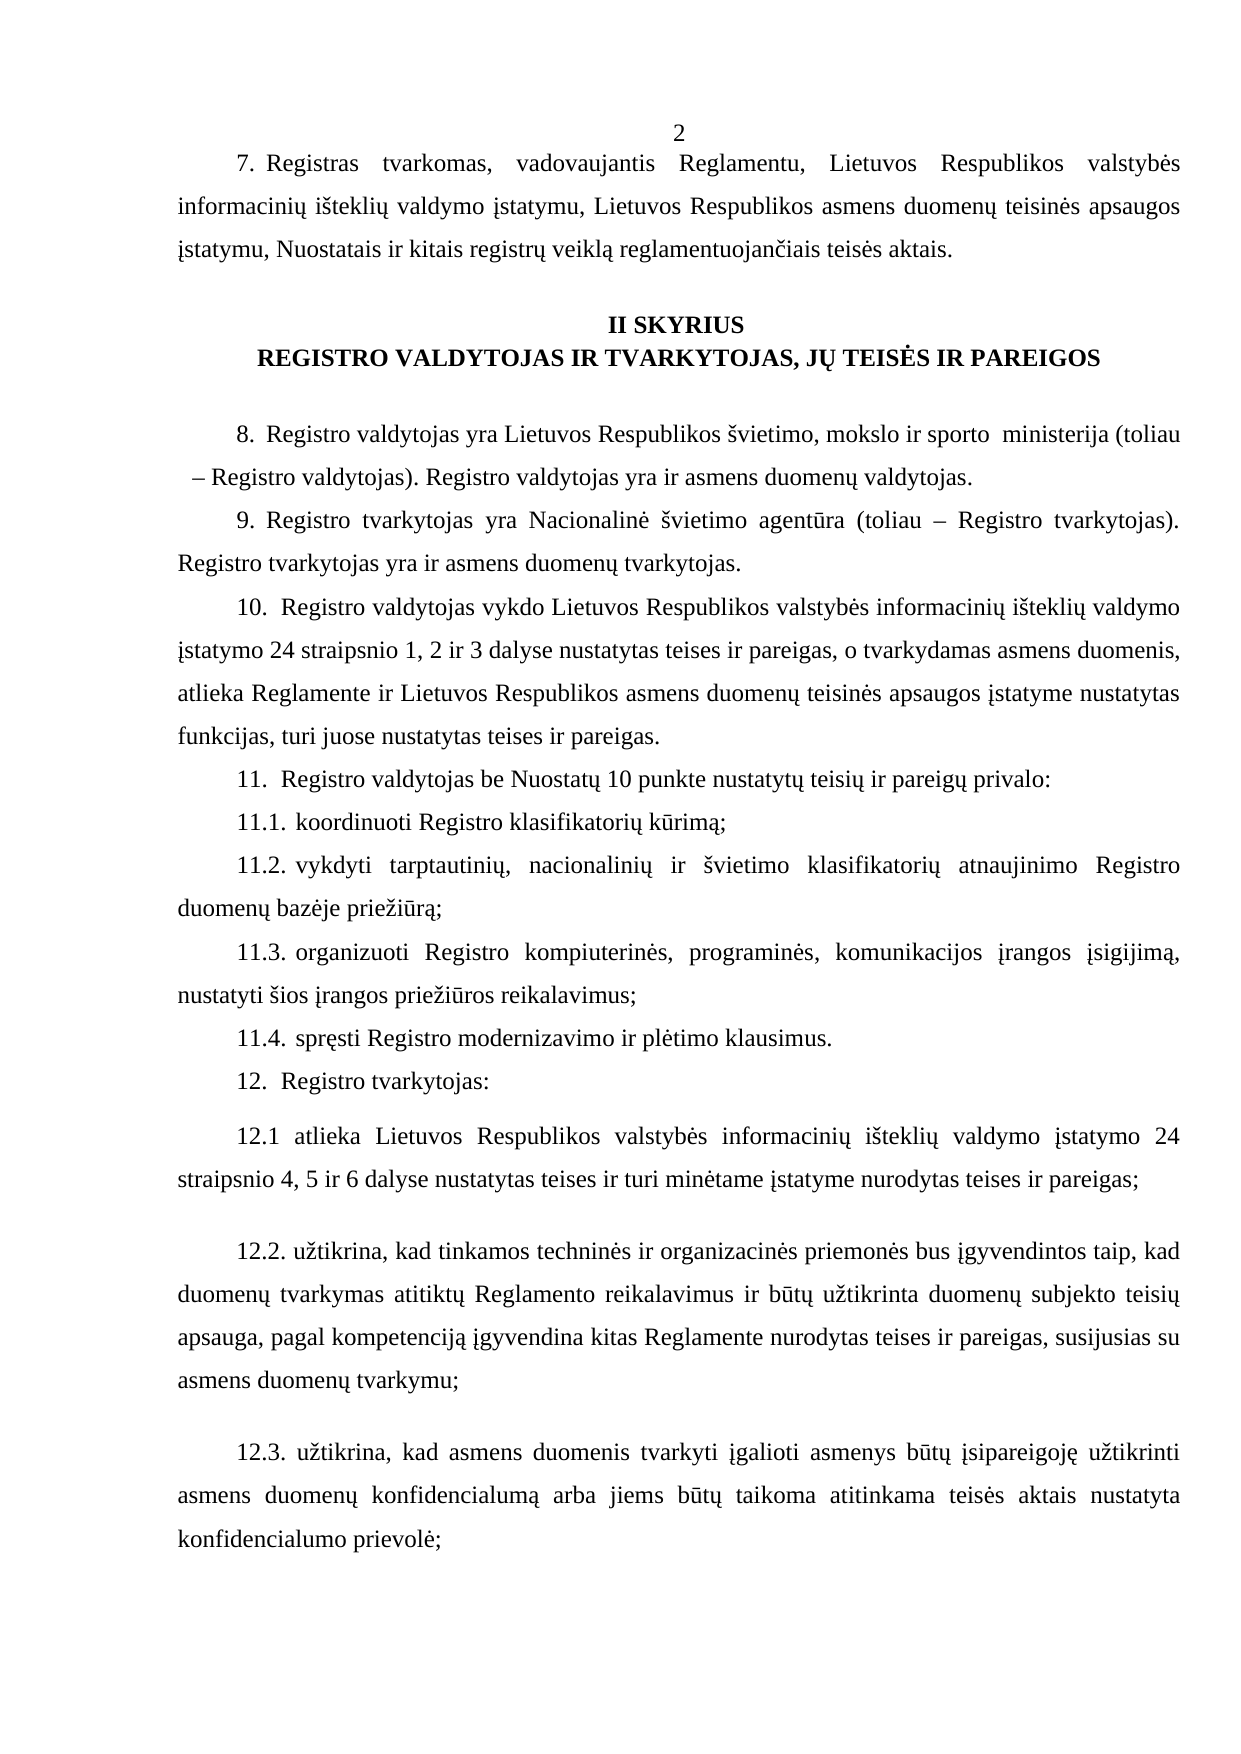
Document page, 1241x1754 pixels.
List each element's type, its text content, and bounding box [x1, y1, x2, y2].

text II SKYRIUS [177, 310, 1181, 339]
text 12.1 atlieka Lietuvos Respublikos valstybės informacinių išteklių valdymo įstatymo 24 straipsnio 4, 5 ir 6 dalyse nustatytas teises ir turi minėtame įstatyme nurodytas teises ir pareigas; [177, 1121, 1181, 1193]
text 11. Registro valdytojas be Nuostatų 10 punkte nustatytų teisių ir pareigų privalo: [177, 764, 1181, 793]
text 11.1. koordinuoti Registro klasifikatorių kūrimą; [177, 807, 1181, 836]
text 11.4. spręsti Registro modernizavimo ir plėtimo klausimus. [177, 1023, 1181, 1052]
text REGISTRO VALDYTOJAS IR TVARKYTOJAS, JŲ TEISĖS IR PAREIGOS [177, 343, 1181, 372]
text 12.3. užtikrina, kad asmens duomenis tvarkyti įgalioti asmenys būtų įsipareigoję užtikrinti asmens duomenų konfidencialumą arba jiems būtų taikoma atitinkama teisės aktais nustatyta konfidencialumo prievolė; [177, 1437, 1181, 1552]
text 11.3. organizuoti Registro kompiuterinės, programinės, komunikacijos įrangos įsigijimą, nustatyti šios įrangos priežiūros reikalavimus; [177, 937, 1181, 1008]
text 7. Registras tvarkomas, vadovaujantis Reglamentu, Lietuvos Respublikos valstybės informacinių išteklių valdymo įstatymu, Lietuvos Respublikos asmens duomenų teisinės apsaugos įstatymu, Nuostatais ir kitais registrų veiklą reglamentuojančiais teisės aktais. [177, 148, 1181, 263]
text 10. Registro valdytojas vykdo Lietuvos Respublikos valstybės informacinių išteklių valdymo įstatymo 24 straipsnio 1, 2 ir 3 dalyse nustatytas teises ir pareigas, o tvarkydamas asmens duomenis, atlieka Reglamente ir Lietuvos Respublikos asmens duomenų teisinės apsaugos įstatyme nustatytas funkcijas, turi juose nustatytas teises ir pareigas. [177, 592, 1181, 750]
text 12.2. užtikrina, kad tinkamos techninės ir organizacinės priemonės bus įgyvendintos taip, kad duomenų tvarkymas atitiktų Reglamento reikalavimus ir būtų užtikrinta duomenų subjekto teisių apsauga, pagal kompetenciją įgyvendina kitas Reglamente nurodytas teises ir pareigas, susijusias su asmens duomenų tvarkymu; [177, 1236, 1181, 1394]
text 8. Registro valdytojas yra Lietuvos Respublikos švietimo, mokslo ir sporto ministerija (toliau – Registro valdytojas). Registro valdytojas yra ir asmens duomenų valdytojas. [192, 419, 1181, 491]
text 11.2. vykdyti tarptautinių, nacionalinių ir švietimo klasifikatorių atnaujinimo Registro duomenų bazėje priežiūrą; [177, 850, 1181, 922]
text 12. Registro tvarkytojas: [236, 1066, 1181, 1095]
text 9. Registro tvarkytojas yra Nacionalinė švietimo agentūra (toliau – Registro tvarkytojas). Registro tvarkytojas yra ir asmens duomenų tvarkytojas. [177, 505, 1181, 577]
